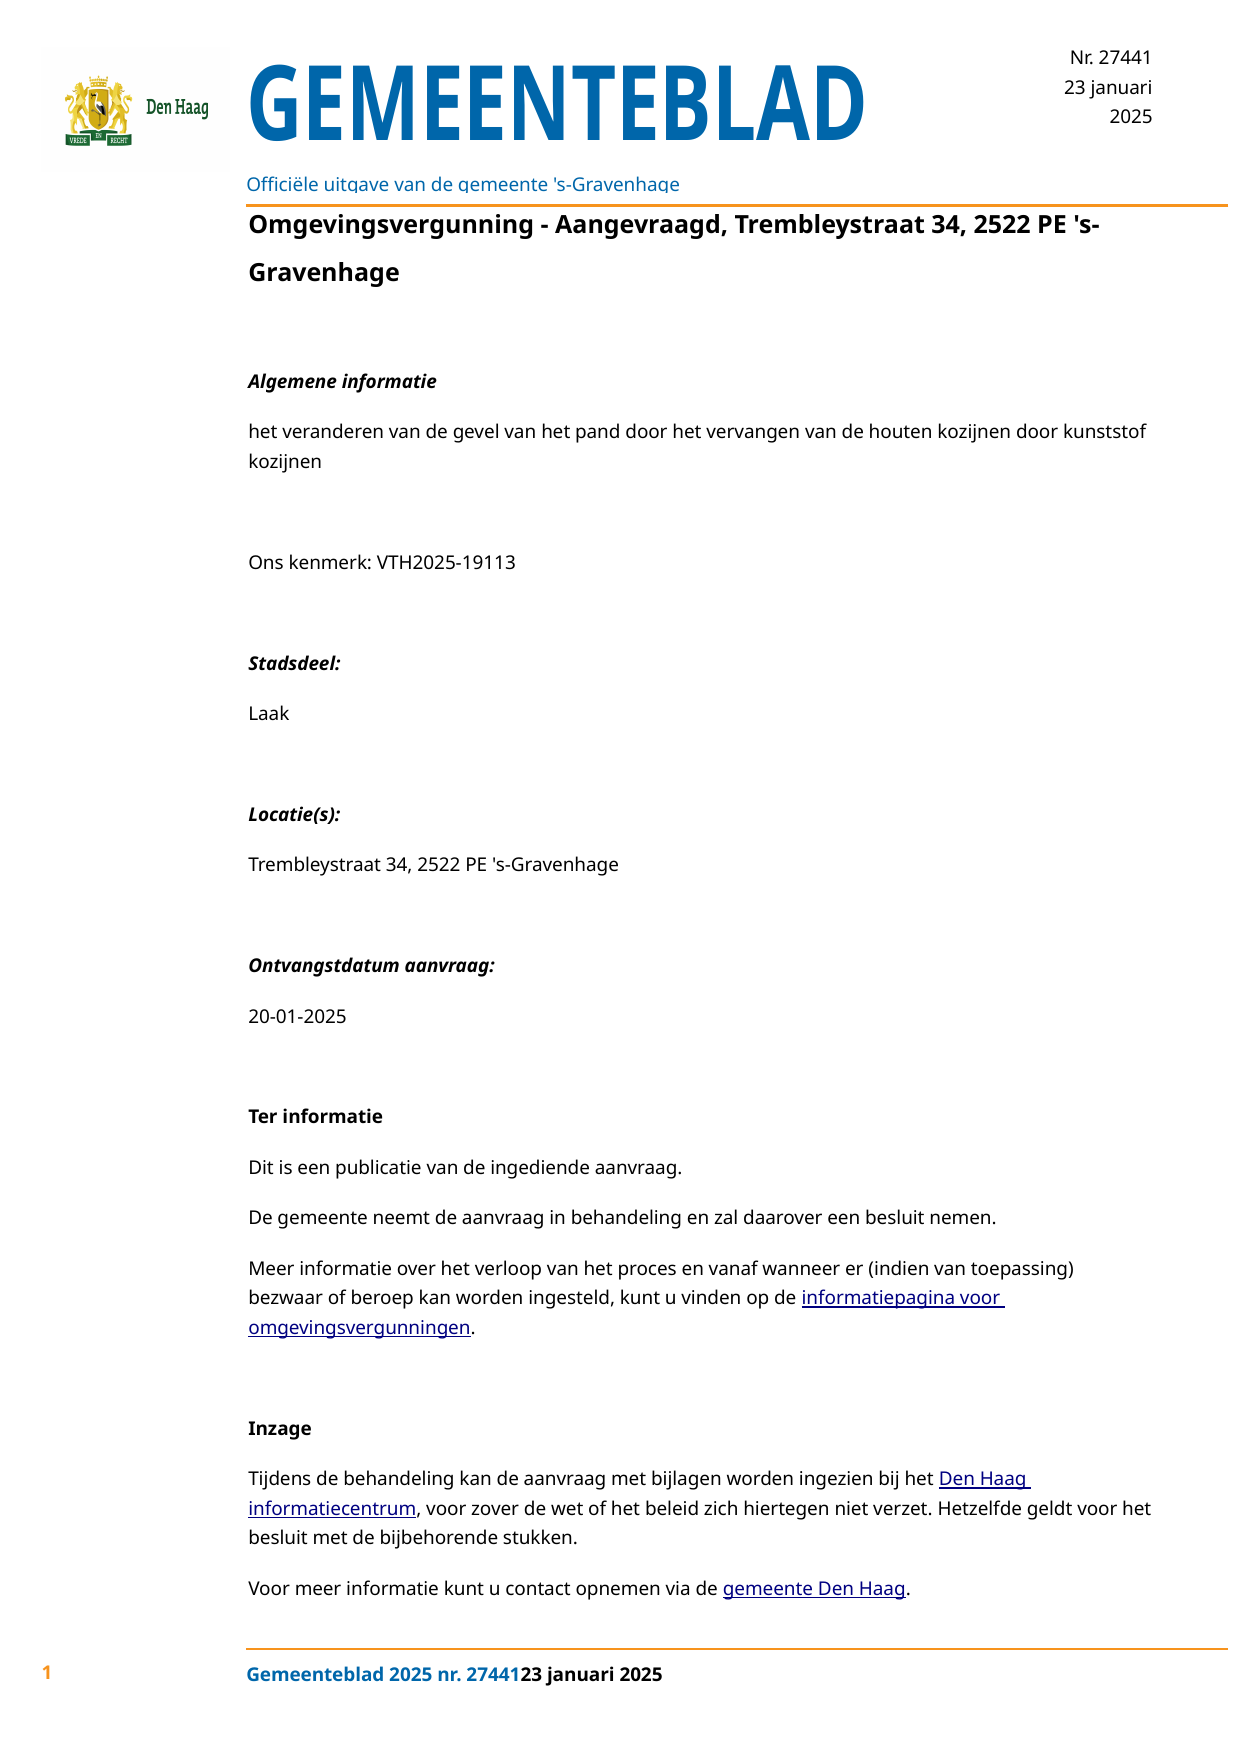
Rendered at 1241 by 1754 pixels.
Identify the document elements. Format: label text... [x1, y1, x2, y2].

text Ter informatie [248, 1104, 1152, 1129]
text het veranderen van de gevel van het pand door het vervangen van de houten kozijnen door kunststof kozijnen [248, 419, 1152, 474]
text Locatie(s): [248, 801, 1152, 827]
text Dit is een publicatie van de ingediende aanvraag. [248, 1154, 1152, 1180]
text Voor meer informatie kunt u contact opnemen via de gemeente Den Haag. [248, 1575, 1152, 1601]
text Laak [248, 700, 1152, 726]
picture [41, 47, 231, 172]
text Algemene informatie [248, 368, 1152, 394]
text Tijdens de behandeling kan de aanvraag met bijlagen worden ingezien bij het Den Haag informatiecentrum, voor zover de wet of het beleid zich hiertegen niet verzet. Hetzelfde geldt voor het besluit met de bijbehorende stukken. [248, 1465, 1152, 1550]
text Meer informatie over het verloop van het proces en vanaf wanneer er (indien van toepassing) bezwaar of beroep kan worden ingesteld, kunt u vinden op de informatiepagina voor omgevingsvergunningen. [248, 1255, 1152, 1340]
text Inzage [248, 1415, 1152, 1441]
text Ontvangstdatum aanvraag: [248, 952, 1152, 978]
text Stadsdeel: [248, 650, 1152, 676]
text 20-01-2025 [248, 1003, 1152, 1029]
text Omgevingsvergunning - Aangevraagd, Trembleystraat 34, 2522 PE 's-Gravenhage [248, 207, 1152, 288]
text Ons kenmerk: VTH2025-19113 [248, 549, 1152, 575]
text De gemeente neemt de aanvraag in behandeling en zal daarover een besluit nemen. [248, 1204, 1152, 1230]
text Trembleystraat 34, 2522 PE 's-Gravenhage [248, 852, 1152, 877]
